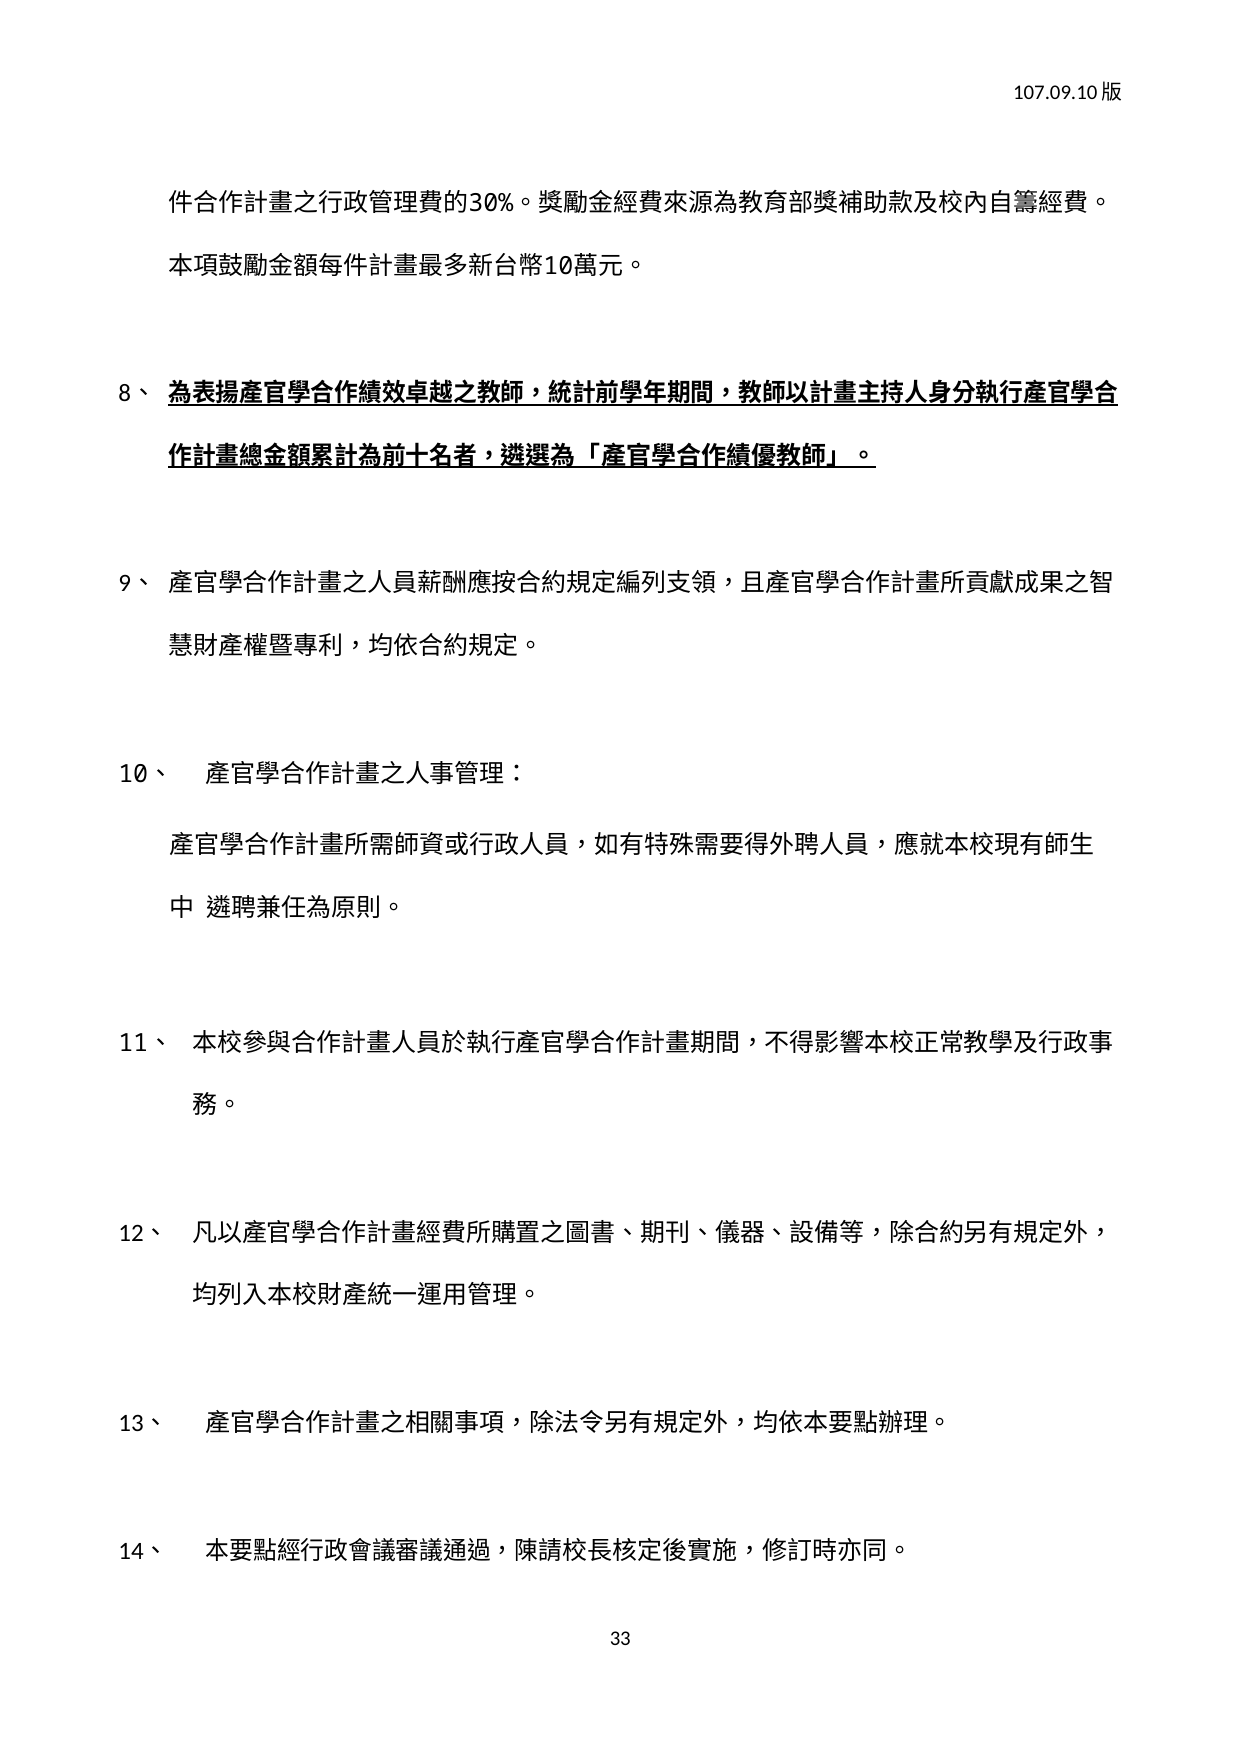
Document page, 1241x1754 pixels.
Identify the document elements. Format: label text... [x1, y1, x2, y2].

list 產官學合作計畫之人員薪酬應按合約規定編列支領，且產官學合作計畫所貢獻成果之智慧財產權暨專利，均依合約規定。 [118, 539, 1122, 664]
list 本校參與合作計畫人員於執行產官學合作計畫期間，不得影響本校正常教學及行政事務。 [118, 999, 1122, 1124]
list 件合作計畫之行政管理費的30%。獎勵金經費來源為教育部獎補助款及校內自籌經費。本項鼓勵金額每件計畫最多新台幣10萬元。 [118, 159, 1122, 284]
list 凡以產官學合作計畫經費所購置之圖書、期刊、儀器、設備等，除合約另有規定外，均列入本校財產統一運用管理。 [118, 1189, 1122, 1314]
list 產官學合作計畫之人事管理： [118, 729, 1122, 792]
list 本要點經行政會議審議通過，陳請校長核定後實施，修訂時亦同。 [118, 1507, 1122, 1569]
list 產官學合作計畫之相關事項，除法令另有規定外，均依本要點辦理。 [118, 1379, 1122, 1442]
list 為表揚產官學合作績效卓越之教師，統計前學年期間，教師以計畫主持人身分執行產官學合作計畫總金額累計為前十名者，遴選為「產官學合作績優教師」。 [118, 349, 1122, 474]
text 產官學合作計畫所需師資或行政人員，如有特殊需要得外聘人員，應就本校現有師生中 遴聘兼任為原則。 [169, 801, 1107, 926]
